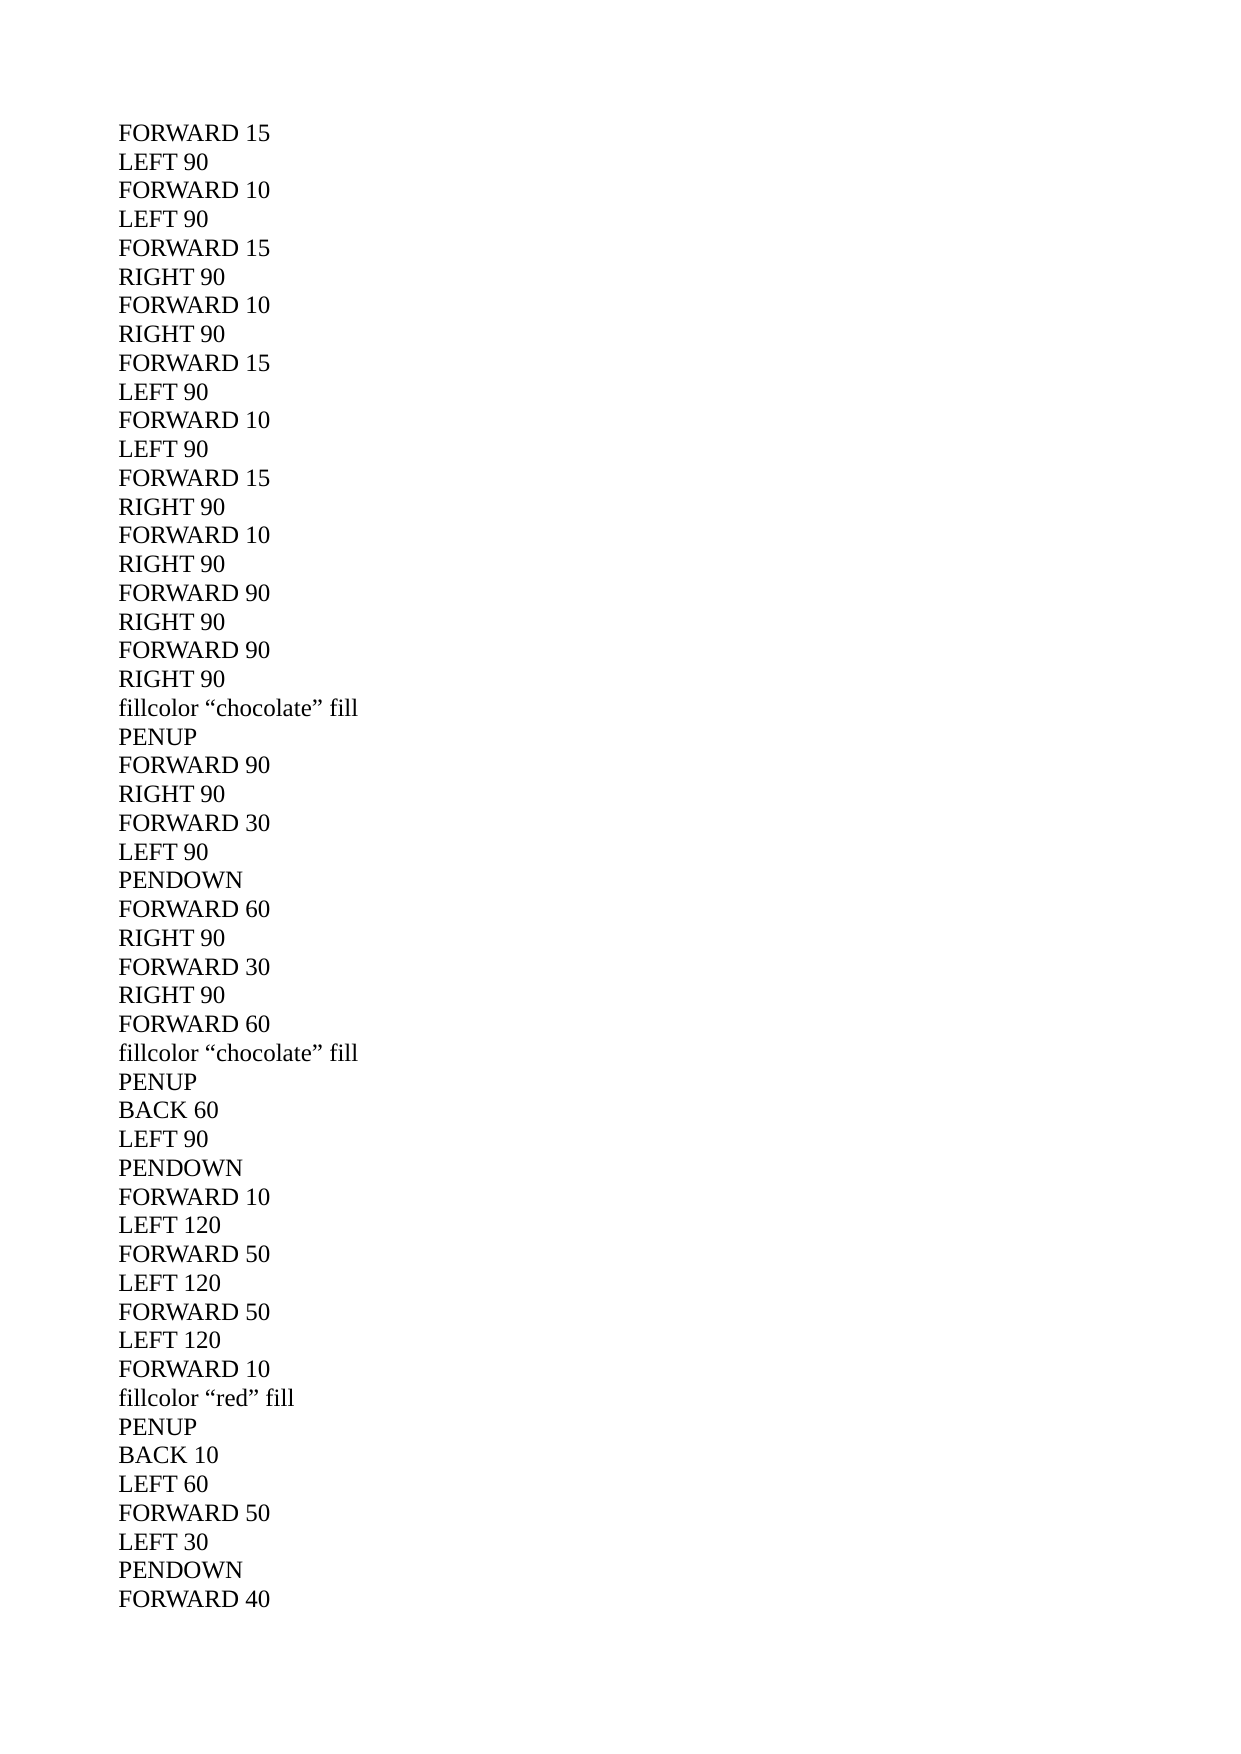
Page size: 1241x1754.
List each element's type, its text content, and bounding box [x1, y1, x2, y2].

text RIGHT 90 [118, 779, 1122, 808]
text LEFT 120 [118, 1268, 1122, 1297]
text FORWARD 15 [118, 118, 1122, 147]
text LEFT 90 [118, 434, 1122, 463]
text FORWARD 50 [118, 1297, 1122, 1326]
text FORWARD 15 [118, 348, 1122, 377]
text RIGHT 90 [118, 492, 1122, 521]
text FORWARD 50 [118, 1239, 1122, 1268]
text LEFT 120 [118, 1326, 1122, 1354]
text FORWARD 60 [118, 1009, 1122, 1038]
text fillcolor “chocolate” fill [118, 693, 1122, 722]
text LEFT 120 [118, 1211, 1122, 1239]
text FORWARD 15 [118, 463, 1122, 492]
text FORWARD 10 [118, 176, 1122, 204]
text RIGHT 90 [118, 923, 1122, 952]
text FORWARD 50 [118, 1498, 1122, 1527]
text PENDOWN [118, 1153, 1122, 1182]
text PENUP [118, 722, 1122, 751]
text FORWARD 30 [118, 808, 1122, 837]
text FORWARD 60 [118, 894, 1122, 923]
text LEFT 90 [118, 147, 1122, 176]
text PENUP [118, 1412, 1122, 1441]
text LEFT 90 [118, 204, 1122, 233]
text PENDOWN [118, 866, 1122, 894]
text FORWARD 30 [118, 952, 1122, 981]
text RIGHT 90 [118, 262, 1122, 291]
text fillcolor “chocolate” fill [118, 1038, 1122, 1067]
text FORWARD 15 [118, 233, 1122, 262]
text PENDOWN [118, 1556, 1122, 1584]
text LEFT 90 [118, 1124, 1122, 1153]
text FORWARD 10 [118, 521, 1122, 549]
text FORWARD 90 [118, 578, 1122, 607]
text RIGHT 90 [118, 607, 1122, 636]
text LEFT 60 [118, 1469, 1122, 1498]
text RIGHT 90 [118, 549, 1122, 578]
text FORWARD 40 [118, 1584, 1122, 1613]
text FORWARD 10 [118, 291, 1122, 319]
text FORWARD 90 [118, 636, 1122, 664]
text FORWARD 10 [118, 1354, 1122, 1383]
text BACK 10 [118, 1441, 1122, 1469]
text PENUP [118, 1067, 1122, 1096]
text RIGHT 90 [118, 981, 1122, 1009]
text FORWARD 10 [118, 1182, 1122, 1211]
text RIGHT 90 [118, 664, 1122, 693]
text LEFT 30 [118, 1527, 1122, 1556]
text BACK 60 [118, 1096, 1122, 1124]
text FORWARD 90 [118, 751, 1122, 779]
text LEFT 90 [118, 377, 1122, 406]
text RIGHT 90 [118, 319, 1122, 348]
text fillcolor “red” fill [118, 1383, 1122, 1412]
text FORWARD 10 [118, 406, 1122, 434]
text LEFT 90 [118, 837, 1122, 866]
